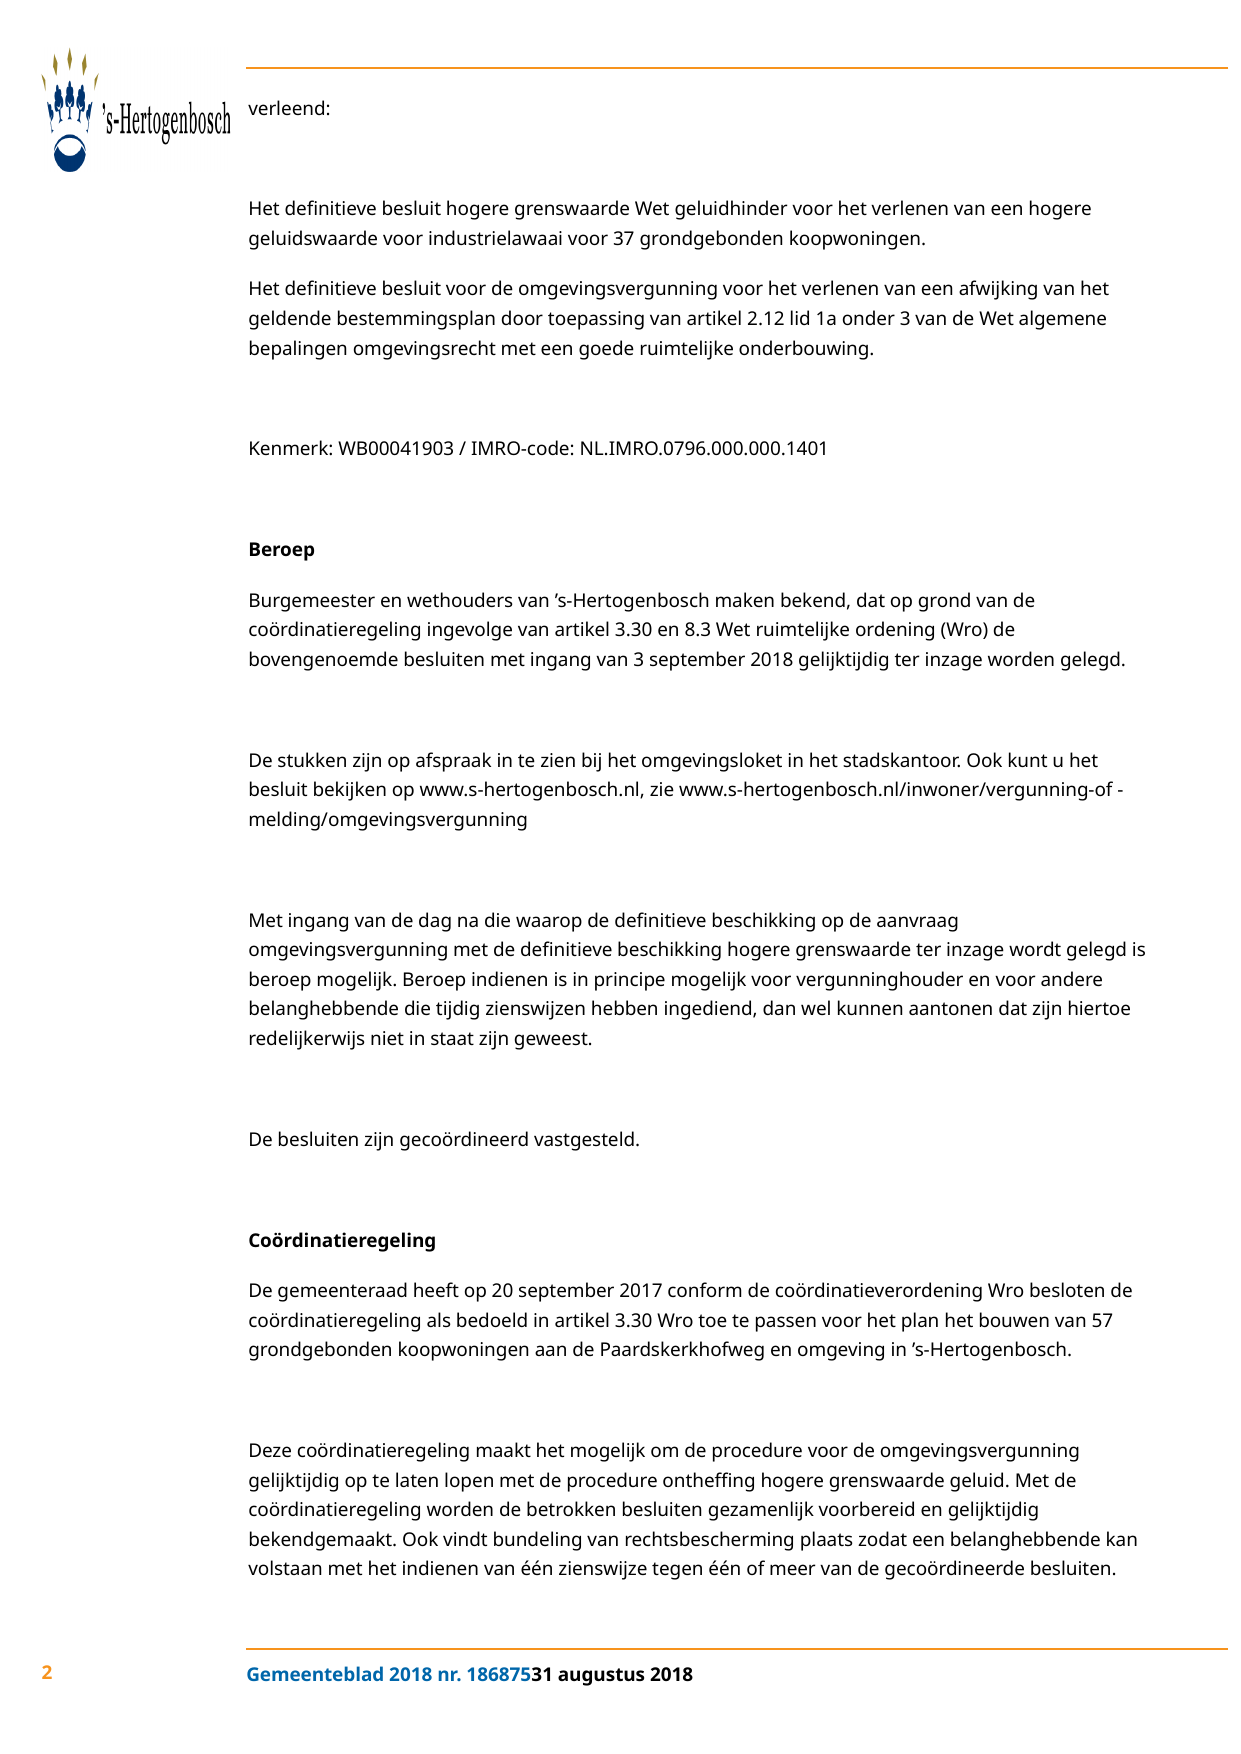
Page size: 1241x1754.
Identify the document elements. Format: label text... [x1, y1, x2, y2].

text Het definitieve besluit hogere grenswaarde Wet geluidhinder voor het verlenen van een hogere geluidswaarde voor industrielawaai voor 37 grondgebonden koopwoningen. [248, 196, 1152, 251]
text De stukken zijn op afspraak in te zien bij het omgevingsloket in het stadskantoor. Ook kunt u het besluit bekijken op www.s-hertogenbosch.nl, zie www.s-hertogenbosch.nl/inwoner/vergunning-of -melding/omgevingsvergunning [248, 747, 1152, 832]
picture [41, 47, 231, 172]
text Kenmerk: WB00041903 / IMRO-code: NL.IMRO.0796.000.000.1401 [248, 436, 1152, 461]
text De besluiten zijn gecoördineerd vastgesteld. [248, 1126, 1152, 1152]
text Burgemeester en wethouders van ’s-Hertogenbosch maken bekend, dat op grond van de coördinatieregeling ingevolge van artikel 3.30 en 8.3 Wet ruimtelijke ordening (Wro) de bovengenoemde besluiten met ingang van 3 september 2018 gelijktijdig ter inzage worden gelegd. [248, 587, 1152, 672]
text verleend: [248, 95, 1152, 121]
text Met ingang van de dag na die waarop de definitieve beschikking op de aanvraag omgevingsvergunning met de definitieve beschikking hogere grenswaarde ter inzage wordt gelegd is beroep mogelijk. Beroep indienen is in principe mogelijk voor vergunninghouder en voor andere belanghebbende die tijdig zienswijzen hebben ingediend, dan wel kunnen aantonen dat zijn hiertoe redelijkerwijs niet in staat zijn geweest. [248, 907, 1152, 1051]
text De gemeenteraad heeft op 20 september 2017 conform de coördinatieverordening Wro besloten de coördinatieregeling als bedoeld in artikel 3.30 Wro toe te passen voor het plan het bouwen van 57 grondgebonden koopwoningen aan de Paardskerkhofweg en omgeving in ’s-Hertogenbosch. [248, 1277, 1152, 1362]
text Coördinatieregeling [248, 1227, 1152, 1253]
text Deze coördinatieregeling maakt het mogelijk om de procedure voor de omgevingsvergunning gelijktijdig op te laten lopen met de procedure ontheffing hogere grenswaarde geluid. Met de coördinatieregeling worden de betrokken besluiten gezamenlijk voorbereid en gelijktijdig bekendgemaakt. Ook vindt bundeling van rechtsbescherming plaats zodat een belanghebbende kan volstaan met het indienen van één zienswijze tegen één of meer van de gecoördineerde besluiten. [248, 1437, 1152, 1581]
text Het definitieve besluit voor de omgevingsvergunning voor het verlenen van een afwijking van het geldende bestemmingsplan door toepassing van artikel 2.12 lid 1a onder 3 van de Wet algemene bepalingen omgevingsrecht met een goede ruimtelijke onderbouwing. [248, 276, 1152, 361]
text Beroep [248, 536, 1152, 562]
